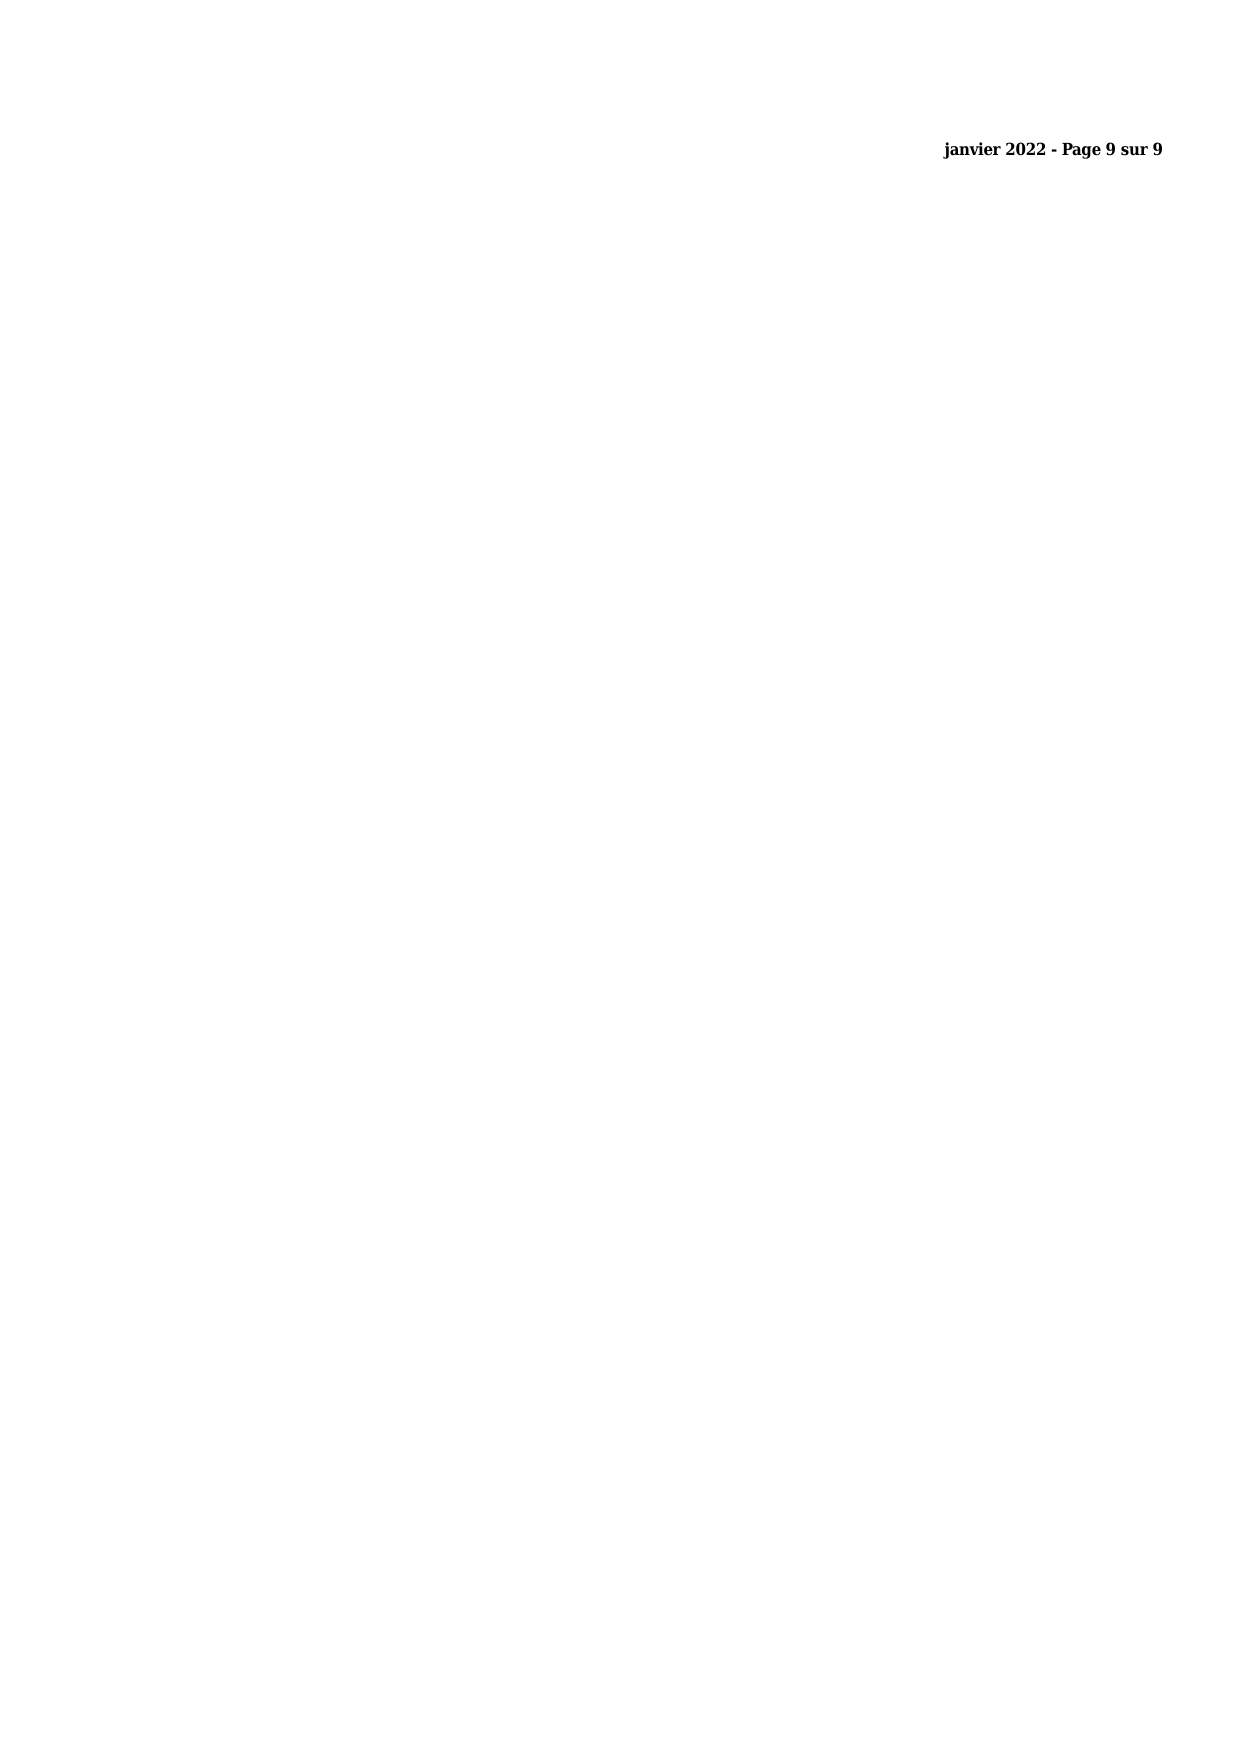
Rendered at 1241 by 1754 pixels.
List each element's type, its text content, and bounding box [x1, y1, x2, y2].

text janvier 2022 - Page 9 sur 9 [77, 139, 1163, 159]
